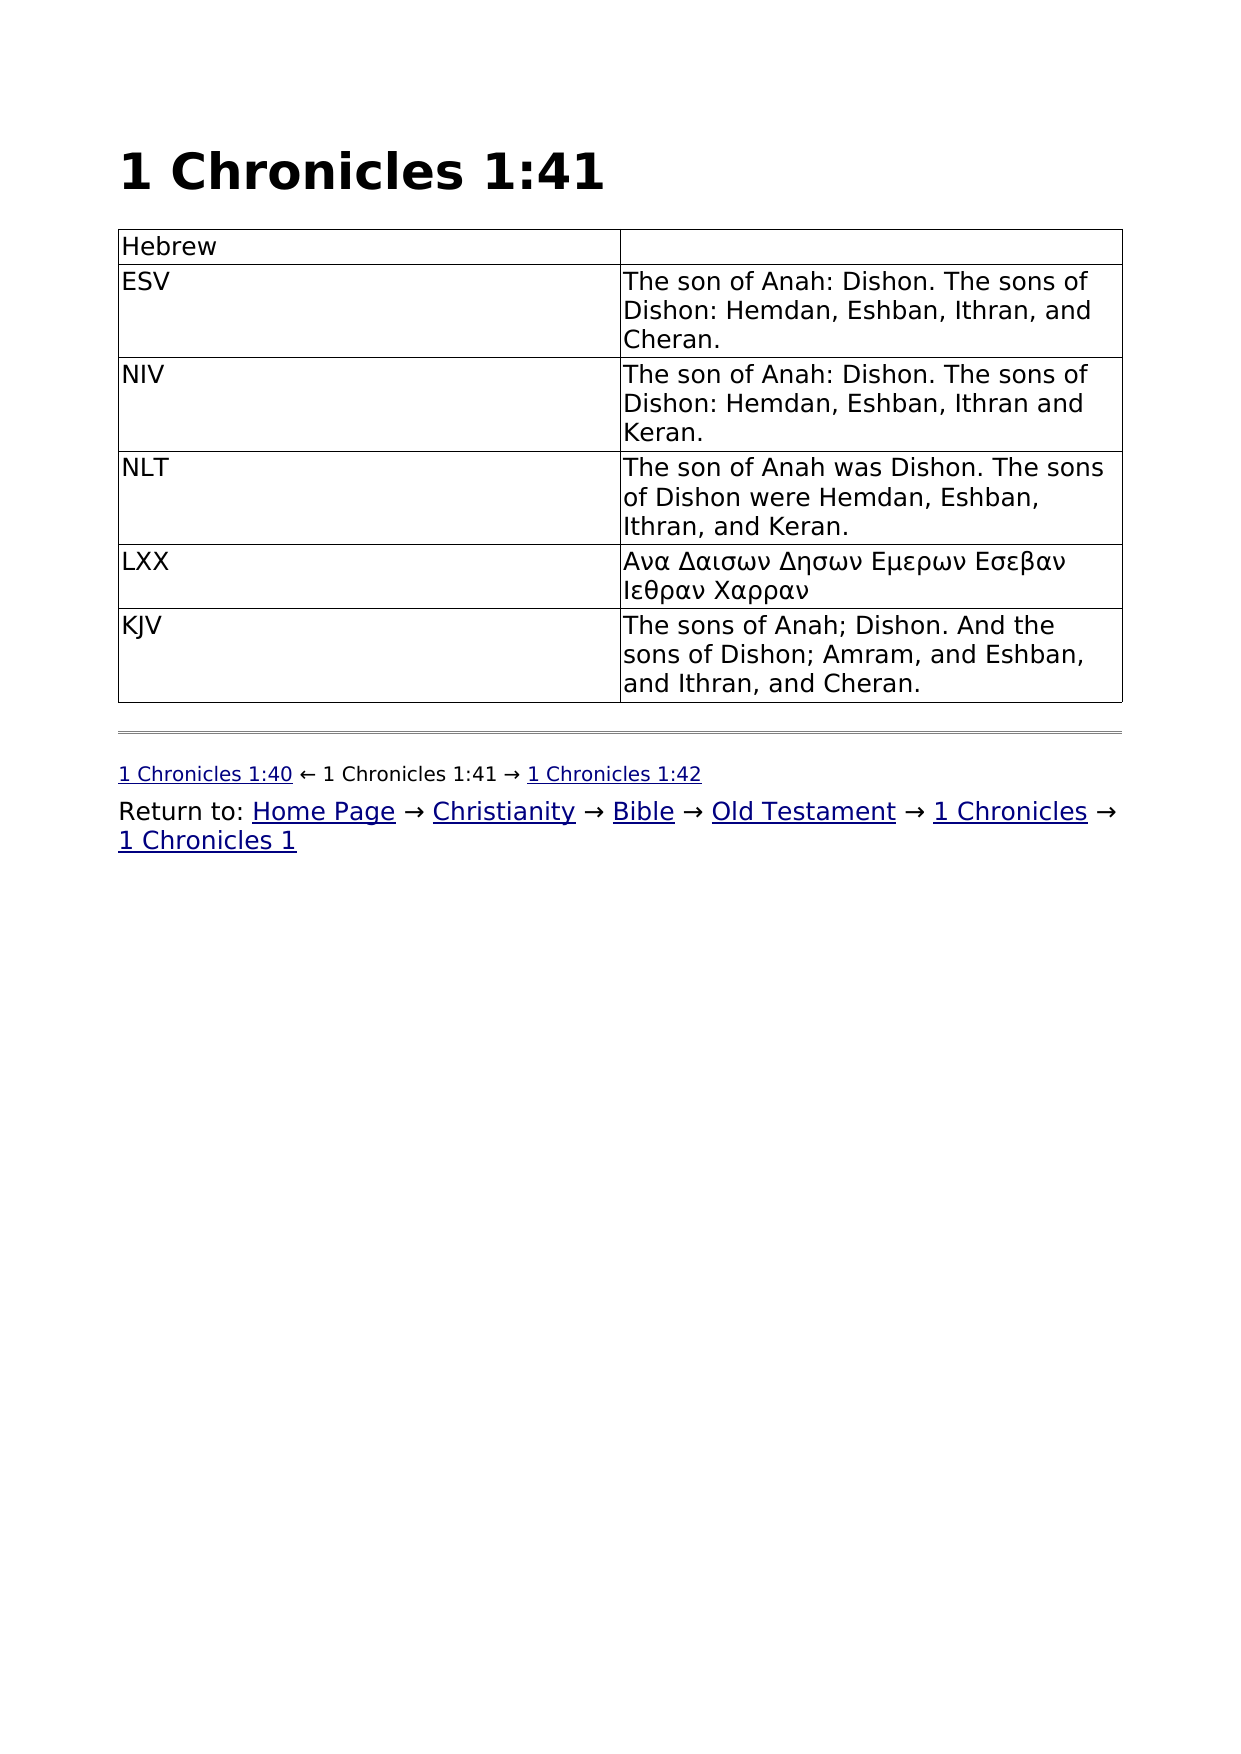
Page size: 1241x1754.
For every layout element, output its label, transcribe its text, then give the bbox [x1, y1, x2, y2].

table_cell Ανα Δαισων Δησων Εμερων Εσεβαν Ιεθραν Χαρραν [621, 545, 1122, 608]
table_cell NLT [119, 452, 620, 544]
table_cell LXX [119, 545, 620, 608]
text Return to: Home Page → Christianity → Bible → Old Testament → 1 Chronicles → 1 Chronicles 1 [118, 797, 1122, 855]
table_header Hebrew [119, 230, 620, 264]
table_cell ESV [119, 265, 620, 357]
table_cell The son of Anah: Dishon. The sons of Dishon: Hemdan, Eshban, Ithran, and Cheran. [621, 265, 1122, 357]
table_cell The sons of Anah; Dishon. And the sons of Dishon; Amram, and Eshban, and Ithran, and Cheran. [621, 609, 1122, 702]
table_header [621, 230, 1122, 264]
table_cell The son of Anah was Dishon. The sons of Dishon were Hemdan, Eshban, Ithran, and Keran. [621, 452, 1122, 544]
table_cell KJV [119, 609, 620, 702]
text 1 Chronicles 1:40 ← 1 Chronicles 1:41 → 1 Chronicles 1:42 [118, 763, 1122, 797]
table_cell The son of Anah: Dishon. The sons of Dishon: Hemdan, Eshban, Ithran and Keran. [621, 358, 1122, 451]
subtitle 1 Chronicles 1:41 [118, 143, 1122, 201]
table_cell NIV [119, 358, 620, 451]
